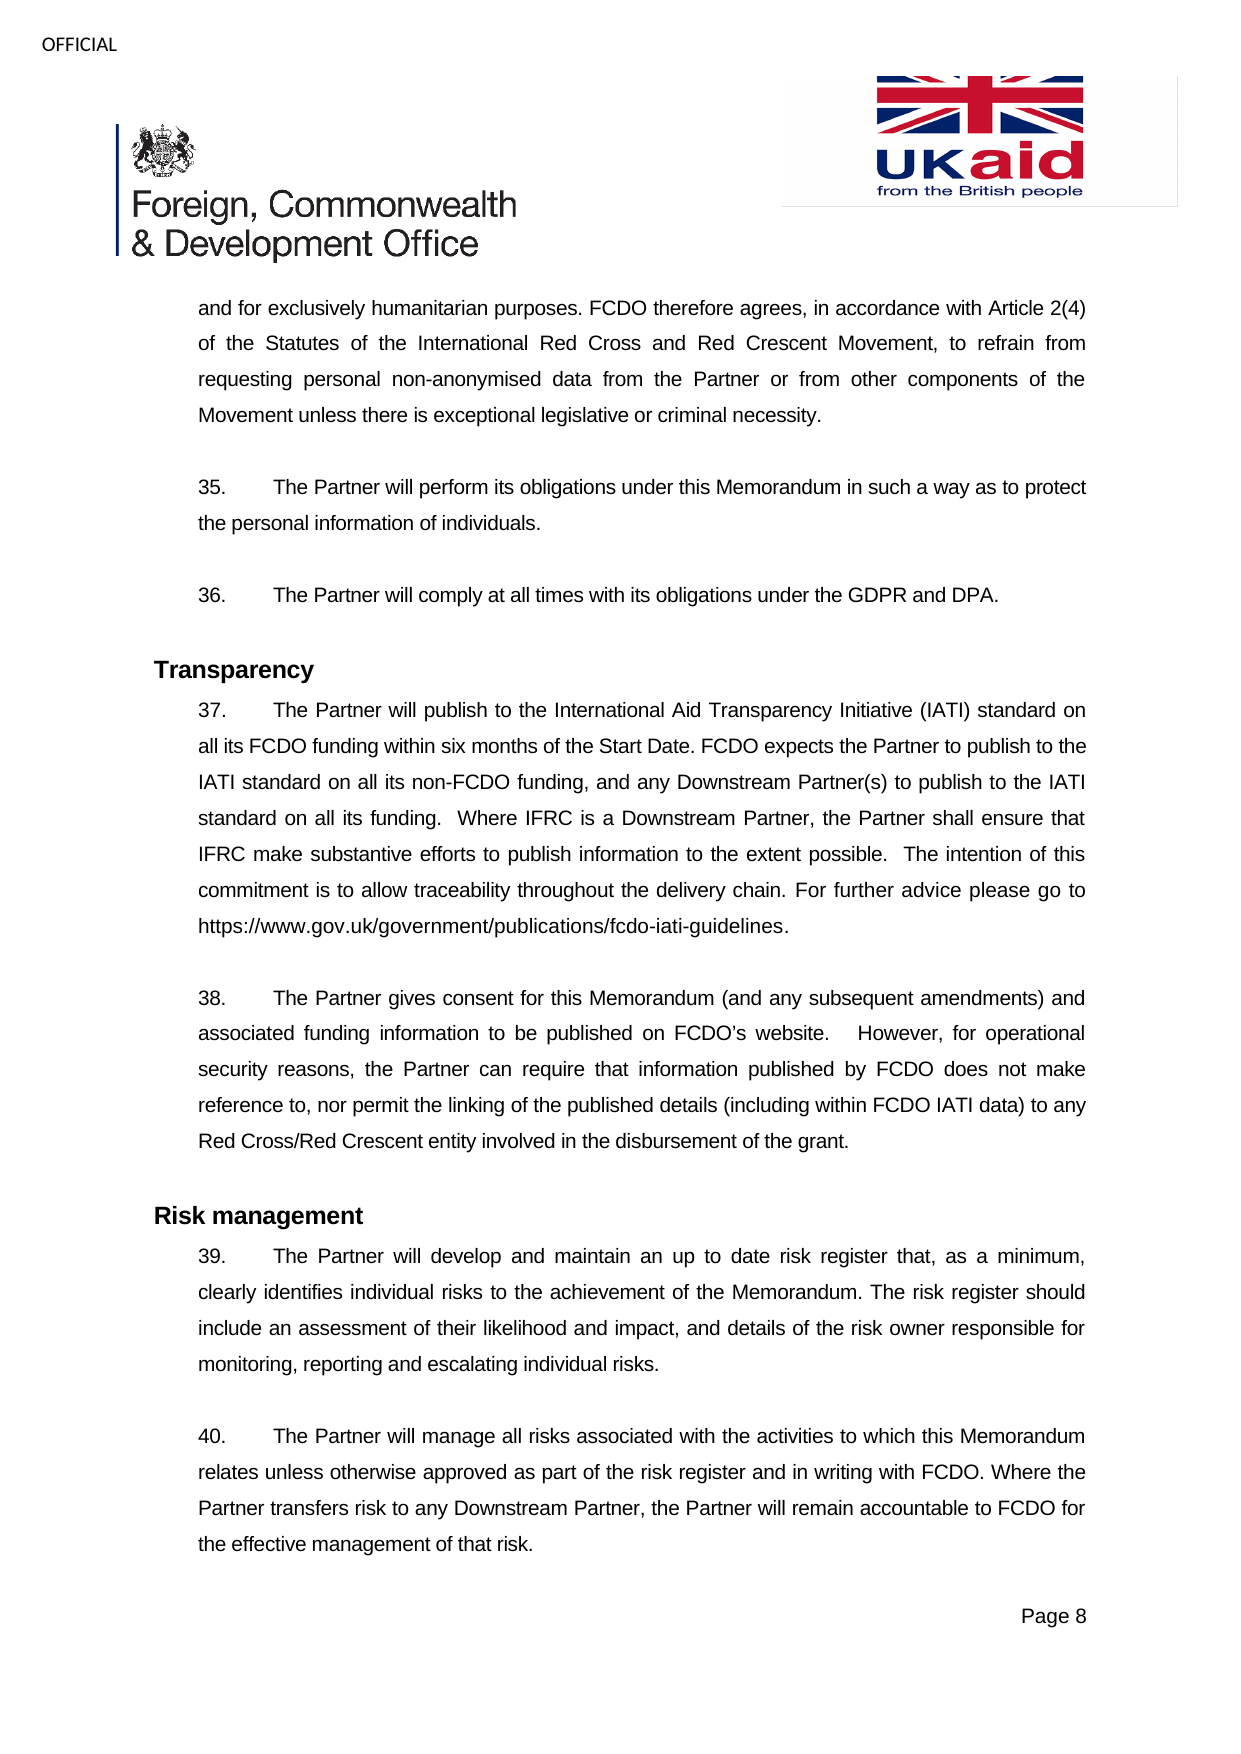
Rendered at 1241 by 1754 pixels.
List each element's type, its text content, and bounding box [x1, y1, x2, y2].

list The Partner will develop and maintain an up to date risk register that, as a minimum, clearly identifies individual risks to the achievement of the Memorandum. The risk register should include an assessment of their likelihood and impact, and details of the risk owner responsible for monitoring, reporting and escalating individual risks. [198, 1244, 1087, 1376]
text Risk management [153, 1201, 1087, 1230]
text Transparency [153, 655, 1087, 683]
list The Partner will manage all risks associated with the activities to which this Memorandum relates unless otherwise approved as part of the risk register and in writing with FCDO. Where the Partner transfers risk to any Downstream Partner, the Partner will remain accountable to FCDO for the effective management of that risk. [198, 1424, 1087, 1556]
list The Partner will perform its obligations under this Memorandum in such a way as to protect the personal information of individuals. [198, 475, 1087, 535]
list The Partner will comply at all times with its obligations under the GDPR and DPA. [198, 583, 1087, 607]
list and for exclusively humanitarian purposes. FCDO therefore agrees, in accordance with Article 2(4) of the Statutes of the International Red Cross and Red Crescent Movement, to refrain from requesting personal non-anonymised data from the Partner or from other components of the Movement unless there is exceptional legislative or criminal necessity. [198, 295, 1087, 427]
list The Partner will publish to the International Aid Transparency Initiative (IATI) standard on all its FCDO funding within six months of the Start Date. FCDO expects the Partner to publish to the IATI standard on all its non-FCDO funding, and any Downstream Partner(s) to publish to the IATI standard on all its funding. Where IFRC is a Downstream Partner, the Partner shall ensure that IFRC make substantive efforts to publish information to the extent possible. The intention of this commitment is to allow traceability throughout the delivery chain. For further advice please go to https://www.gov.uk/government/publications/fcdo-iati-guidelines. [198, 698, 1087, 937]
list The Partner gives consent for this Memorandum (and any subsequent amendments) and associated funding information to be published on FCDO’s website. However, for operational security reasons, the Partner can require that information published by FCDO does not make reference to, nor permit the linking of the published details (including within FCDO IATI data) to any Red Cross/Red Crescent entity involved in the disbursement of the grant. [198, 985, 1087, 1153]
